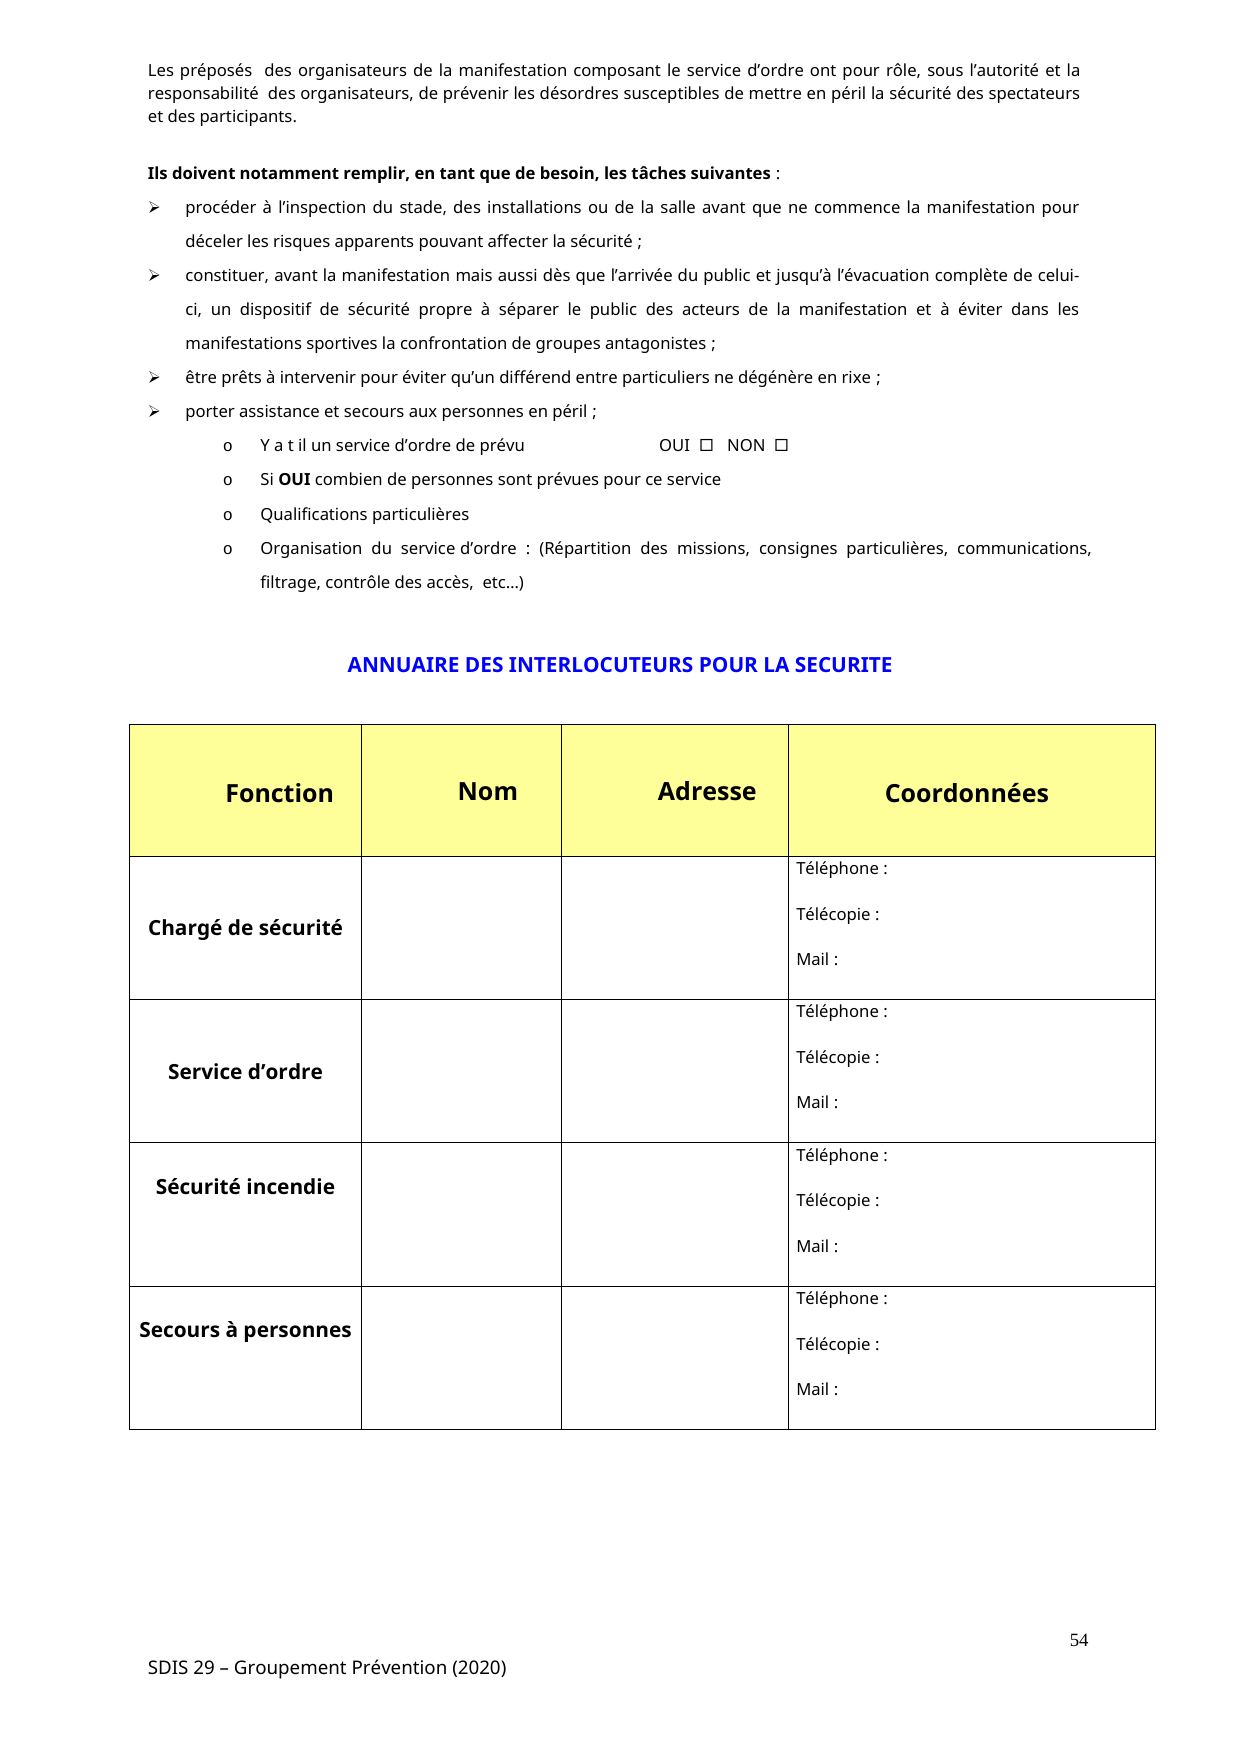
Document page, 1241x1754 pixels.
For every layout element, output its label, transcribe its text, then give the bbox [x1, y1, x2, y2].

list être prêts à intervenir pour éviter qu’un différend entre particuliers ne dégénère en rixe ; [148, 366, 1081, 388]
list Organisation du service d’ordre : (Répartition des missions, consignes particulières, communications, filtrage, contrôle des accès, etc…) [223, 536, 1092, 593]
table_header Fonction [130, 725, 361, 856]
list Qualifications particulières [223, 502, 1092, 525]
table_cell Téléphone : Télécopie : Mail : [789, 1143, 1155, 1286]
table_cell [562, 857, 788, 999]
table_cell [562, 1287, 788, 1429]
table_cell [362, 1287, 561, 1429]
list constituer, avant la manifestation mais aussi dès que l’arrivée du public et jusqu’à l’évacuation complète de celui-ci, un dispositif de sécurité propre à séparer le public des acteurs de la manifestation et à éviter dans les manifestations sportives la confrontation de groupes antagonistes ; [148, 263, 1081, 354]
text Les préposés des organisateurs de la manifestation composant le service d’ordre ont pour rôle, sous l’autorité et la responsabilité des organisateurs, de prévenir les désordres susceptibles de mettre en péril la sécurité des spectateurs et des participants. [148, 59, 1081, 127]
list procéder à l’inspection du stade, des installations ou de la salle avant que ne commence la manifestation pour déceler les risques apparents pouvant affecter la sécurité ; [148, 195, 1081, 252]
table_cell [362, 857, 561, 999]
table_cell Secours à personnes [130, 1287, 361, 1429]
table_cell Sécurité incendie [130, 1143, 361, 1286]
table_cell Téléphone : Télécopie : Mail : [789, 1287, 1155, 1429]
table_cell [362, 1143, 561, 1286]
table_header Coordonnées [789, 725, 1155, 856]
table_cell Service d’ordre [130, 1000, 361, 1142]
text ANNUAIRE DES INTERLOCUTEURS POUR LA SECURITE [148, 650, 1092, 678]
list Y a t il un service d’ordre de prévu OUI  NON  [223, 434, 1092, 457]
text Ils doivent notamment remplir, en tant que de besoin, les tâches suivantes : [148, 161, 1081, 184]
list porter assistance et secours aux personnes en péril ; [148, 400, 1081, 422]
table_cell [562, 1000, 788, 1142]
table_header Nom [362, 725, 561, 856]
table_cell [362, 1000, 561, 1142]
table_cell Chargé de sécurité [130, 857, 361, 999]
table_cell Téléphone : Télécopie : Mail : [789, 857, 1155, 999]
table_header Adresse [562, 725, 788, 856]
table_cell [562, 1143, 788, 1286]
table_cell Téléphone : Télécopie : Mail : [789, 1000, 1155, 1142]
list Si OUI combien de personnes sont prévues pour ce service [223, 468, 1092, 491]
